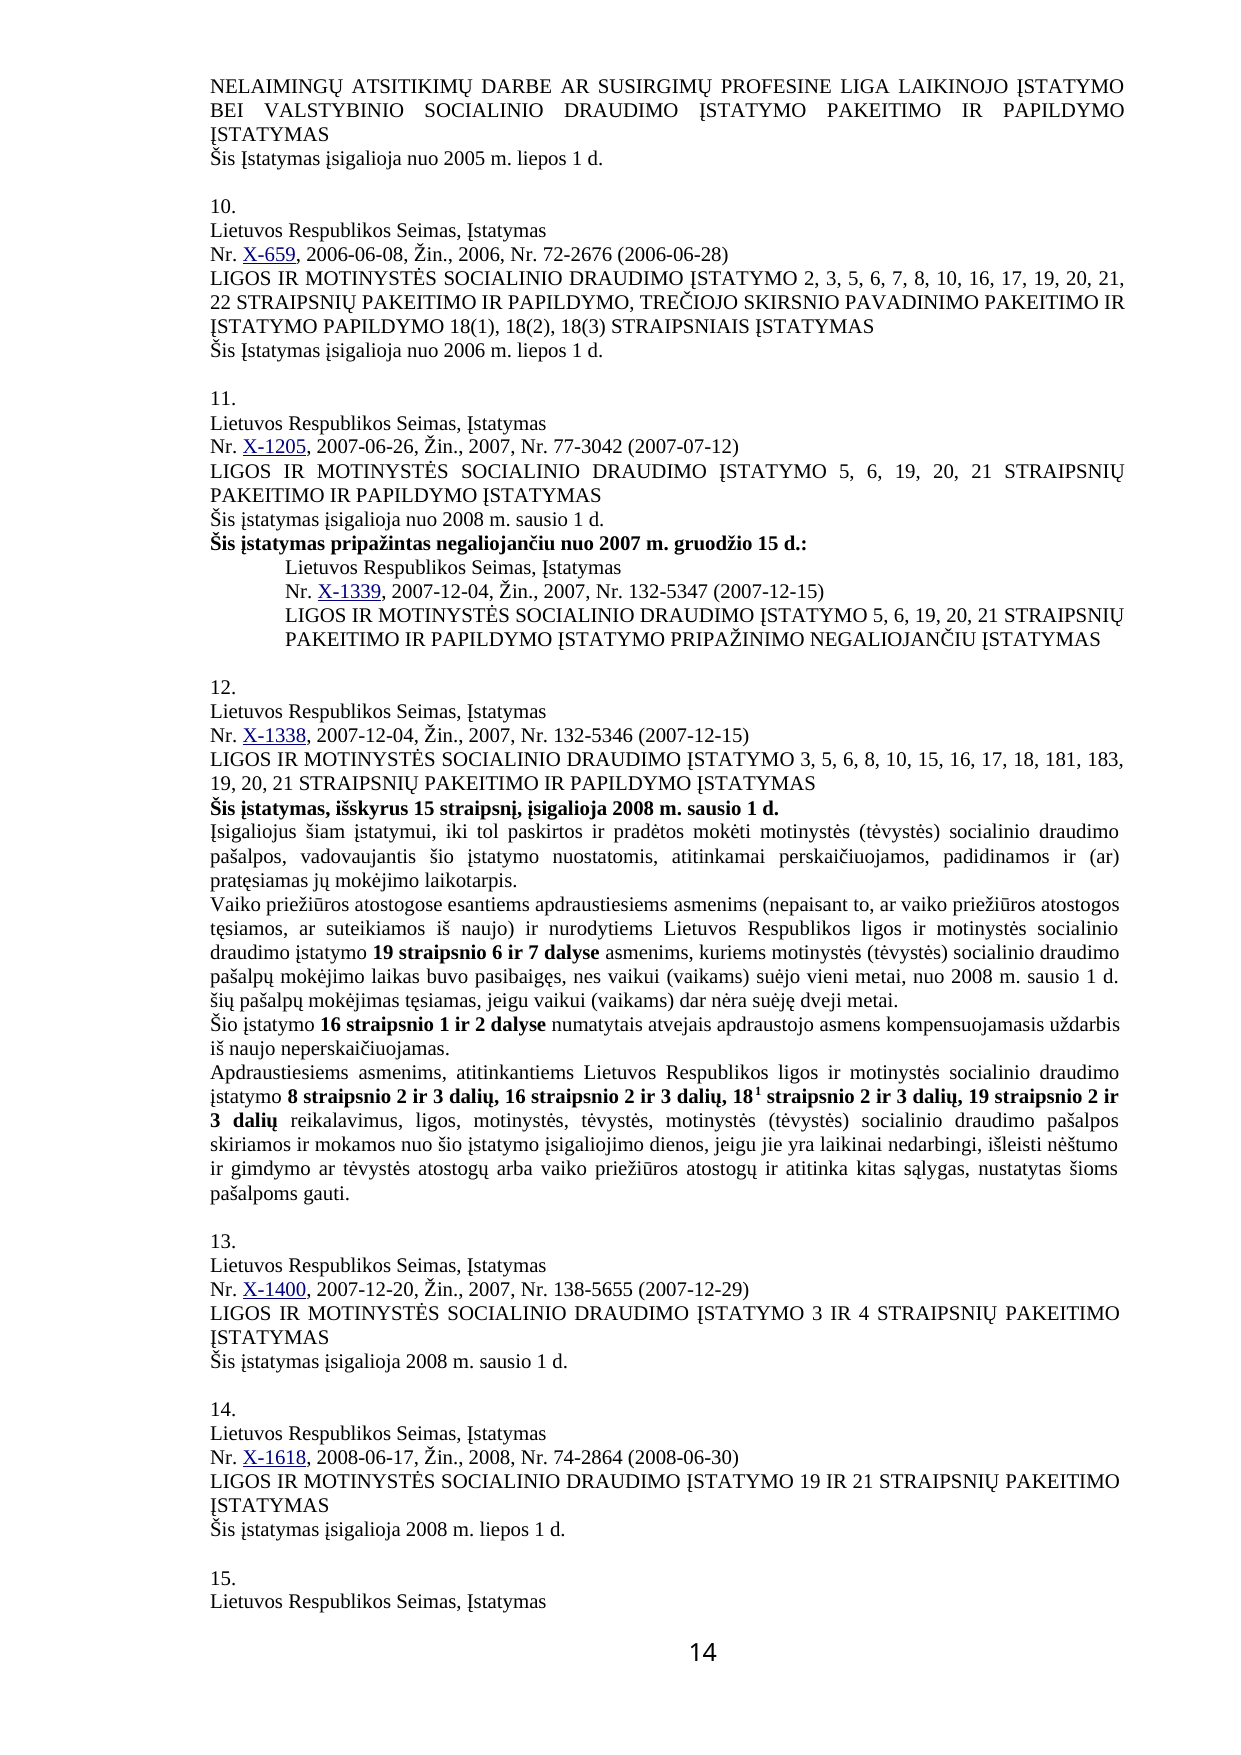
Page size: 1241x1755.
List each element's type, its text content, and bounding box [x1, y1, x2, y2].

text Apdraustiesiems asmenims, atitinkantiems Lietuvos Respublikos ligos ir motinystės socialinio draudimo įstatymo 8 straipsnio 2 ir 3 dalių, 16 straipsnio 2 ir 3 dalių, 181 straipsnio 2 ir 3 dalių, 19 straipsnio 2 ir 3 dalių reikalavimus, ligos, motinystės, tėvystės, motinystės (tėvystės) socialinio draudimo pašalpos skiriamos ir mokamos nuo šio įstatymo įsigaliojimo dienos, jeigu jie yra laikinai nedarbingi, išleisti nėštumo ir gimdymo ar tėvystės atostogų arba vaiko priežiūros atostogų ir atitinka kitas sąlygas, nustatytas šioms pašalpoms gauti. [210, 1060, 1120, 1204]
text NELAIMINGŲ ATSITIKIMŲ DARBE AR SUSIRGIMŲ PROFESINE LIGA LAIKINOJO ĮSTATYMO BEI VALSTYBINIO SOCIALINIO DRAUDIMO ĮSTATYMO PAKEITIMO IR PAPILDYMO ĮSTATYMAS [210, 73, 1126, 146]
text Šis įstatymas pripažintas negaliojančiu nuo 2007 m. gruodžio 15 d.: [210, 531, 1126, 555]
text Nr. X-659, 2006-06-08, Žin., 2006, Nr. 72-2676 (2006-06-28) [210, 242, 1126, 266]
text Lietuvos Respublikos Seimas, Įstatymas [210, 1421, 1120, 1445]
text 10. [210, 194, 1126, 218]
text Šis įstatymas, išskyrus 15 straipsnį, įsigalioja 2008 m. sausio 1 d. [210, 795, 1120, 819]
text Nr. X-1205, 2007-06-26, Žin., 2007, Nr. 77-3042 (2007-07-12) [210, 434, 1126, 458]
text Lietuvos Respublikos Seimas, Įstatymas [210, 1253, 1120, 1277]
text Lietuvos Respublikos Seimas, Įstatymas [210, 699, 1126, 723]
text Lietuvos Respublikos Seimas, Įstatymas [210, 555, 1126, 579]
text Šio įstatymo 16 straipsnio 1 ir 2 dalyse numatytais atvejais apdraustojo asmens kompensuojamasis uždarbis iš naujo neperskaičiuojamas. [210, 1012, 1120, 1060]
text Šis įstatymas įsigalioja 2008 m. sausio 1 d. [210, 1349, 1120, 1373]
text Šis Įstatymas įsigalioja nuo 2005 m. liepos 1 d. [210, 146, 1126, 170]
text LIGOS IR MOTINYSTĖS SOCIALINIO DRAUDIMO ĮSTATYMO 19 IR 21 STRAIPSNIŲ PAKEITIMO ĮSTATYMAS [210, 1469, 1120, 1517]
text 15. [210, 1565, 1120, 1589]
text Nr. X-1339, 2007-12-04, Žin., 2007, Nr. 132-5347 (2007-12-15) [210, 579, 1126, 603]
text LIGOS IR MOTINYSTĖS SOCIALINIO DRAUDIMO ĮSTATYMO 5, 6, 19, 20, 21 STRAIPSNIŲ PAKEITIMO IR PAPILDYMO ĮSTATYMO PRIPAŽINIMO NEGALIOJANČIU ĮSTATYMAS [285, 603, 1126, 651]
text Šis Įstatymas įsigalioja nuo 2006 m. liepos 1 d. [210, 338, 1126, 362]
text LIGOS IR MOTINYSTĖS SOCIALINIO DRAUDIMO ĮSTATYMO 3 IR 4 STRAIPSNIŲ PAKEITIMO ĮSTATYMAS [210, 1301, 1120, 1349]
text Nr. X-1400, 2007-12-20, Žin., 2007, Nr. 138-5655 (2007-12-29) [210, 1277, 1120, 1301]
text Nr. X-1618, 2008-06-17, Žin., 2008, Nr. 74-2864 (2008-06-30) [210, 1445, 1120, 1469]
text LIGOS IR MOTINYSTĖS SOCIALINIO DRAUDIMO ĮSTATYMO 2, 3, 5, 6, 7, 8, 10, 16, 17, 19, 20, 21, 22 STRAIPSNIŲ PAKEITIMO IR PAPILDYMO, TREČIOJO SKIRSNIO PAVADINIMO PAKEITIMO IR ĮSTATYMO PAPILDYMO 18(1), 18(2), 18(3) STRAIPSNIAIS ĮSTATYMAS [210, 266, 1126, 338]
text 12. [210, 675, 1126, 699]
text 14. [210, 1397, 1120, 1421]
text 11. [210, 386, 1126, 410]
text LIGOS IR MOTINYSTĖS SOCIALINIO DRAUDIMO ĮSTATYMO 5, 6, 19, 20, 21 STRAIPSNIŲ PAKEITIMO IR PAPILDYMO ĮSTATYMAS [210, 458, 1126, 507]
text Šis įstatymas įsigalioja 2008 m. liepos 1 d. [210, 1517, 1120, 1541]
text Lietuvos Respublikos Seimas, Įstatymas [210, 218, 1126, 242]
text Šis įstatymas įsigalioja nuo 2008 m. sausio 1 d. [210, 507, 1126, 531]
text Įsigaliojus šiam įstatymui, iki tol paskirtos ir pradėtos mokėti motinystės (tėvystės) socialinio draudimo pašalpos, vadovaujantis šio įstatymo nuostatomis, atitinkamai perskaičiuojamos, padidinamos ir (ar) pratęsiamas jų mokėjimo laikotarpis. [210, 819, 1120, 892]
text 13. [210, 1228, 1120, 1253]
text Lietuvos Respublikos Seimas, Įstatymas [210, 1589, 1120, 1613]
text LIGOS IR MOTINYSTĖS SOCIALINIO DRAUDIMO ĮSTATYMO 3, 5, 6, 8, 10, 15, 16, 17, 18, 181, 183, 19, 20, 21 STRAIPSNIŲ PAKEITIMO IR PAPILDYMO ĮSTATYMAS [210, 747, 1126, 795]
text Vaiko priežiūros atostogose esantiems apdraustiesiems asmenims (nepaisant to, ar vaiko priežiūros atostogos tęsiamos, ar suteikiamos iš naujo) ir nurodytiems Lietuvos Respublikos ligos ir motinystės socialinio draudimo įstatymo 19 straipsnio 6 ir 7 dalyse asmenims, kuriems motinystės (tėvystės) socialinio draudimo pašalpų mokėjimo laikas buvo pasibaigęs, nes vaikui (vaikams) suėjo vieni metai, nuo 2008 m. sausio 1 d. šių pašalpų mokėjimas tęsiamas, jeigu vaikui (vaikams) dar nėra suėję dveji metai. [210, 892, 1120, 1012]
text Nr. X-1338, 2007-12-04, Žin., 2007, Nr. 132-5346 (2007-12-15) [210, 723, 1126, 747]
text Lietuvos Respublikos Seimas, Įstatymas [210, 410, 1126, 434]
